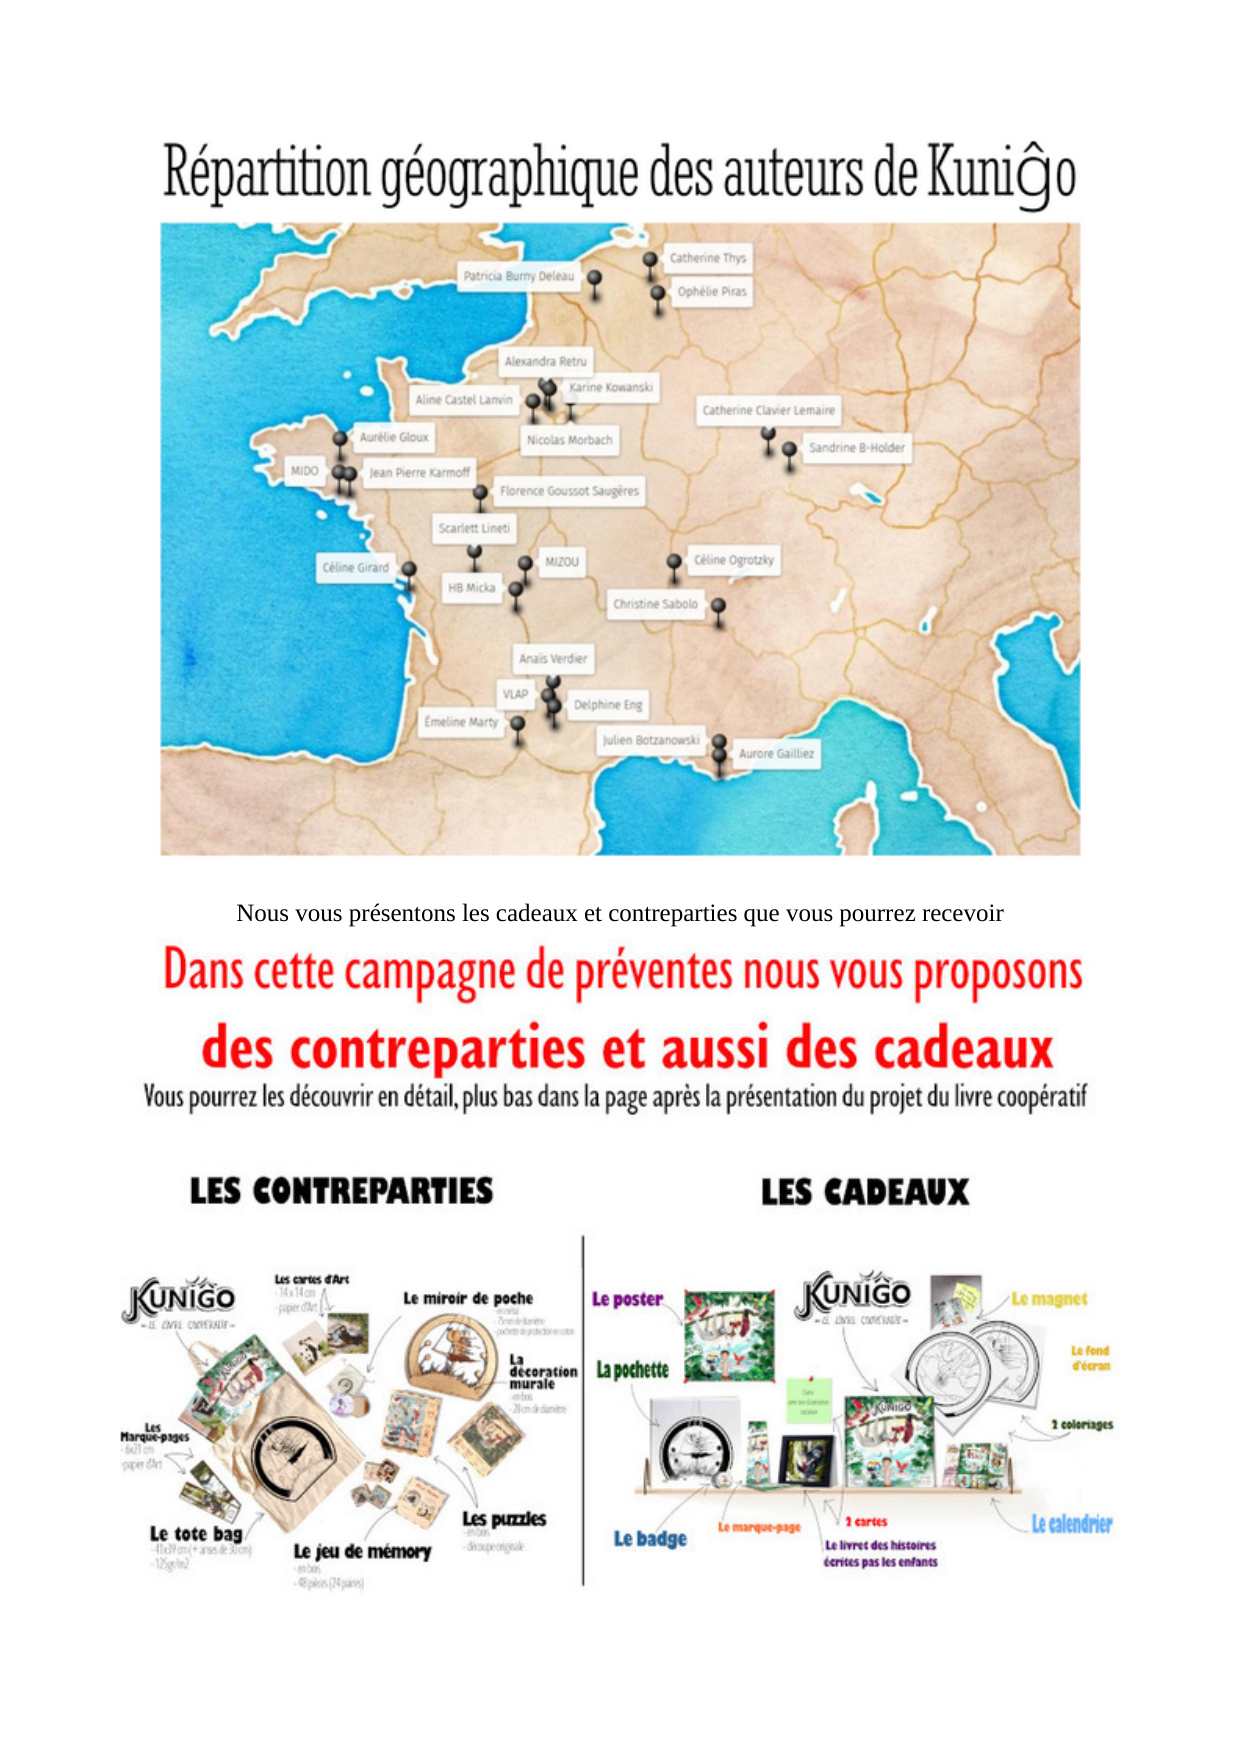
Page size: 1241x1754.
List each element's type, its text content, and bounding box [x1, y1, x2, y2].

picture [121, 118, 1120, 870]
text Nous vous présentons les cadeaux et contreparties que vous pourrez recevoir [118, 898, 1122, 927]
picture [120, 927, 1121, 1595]
